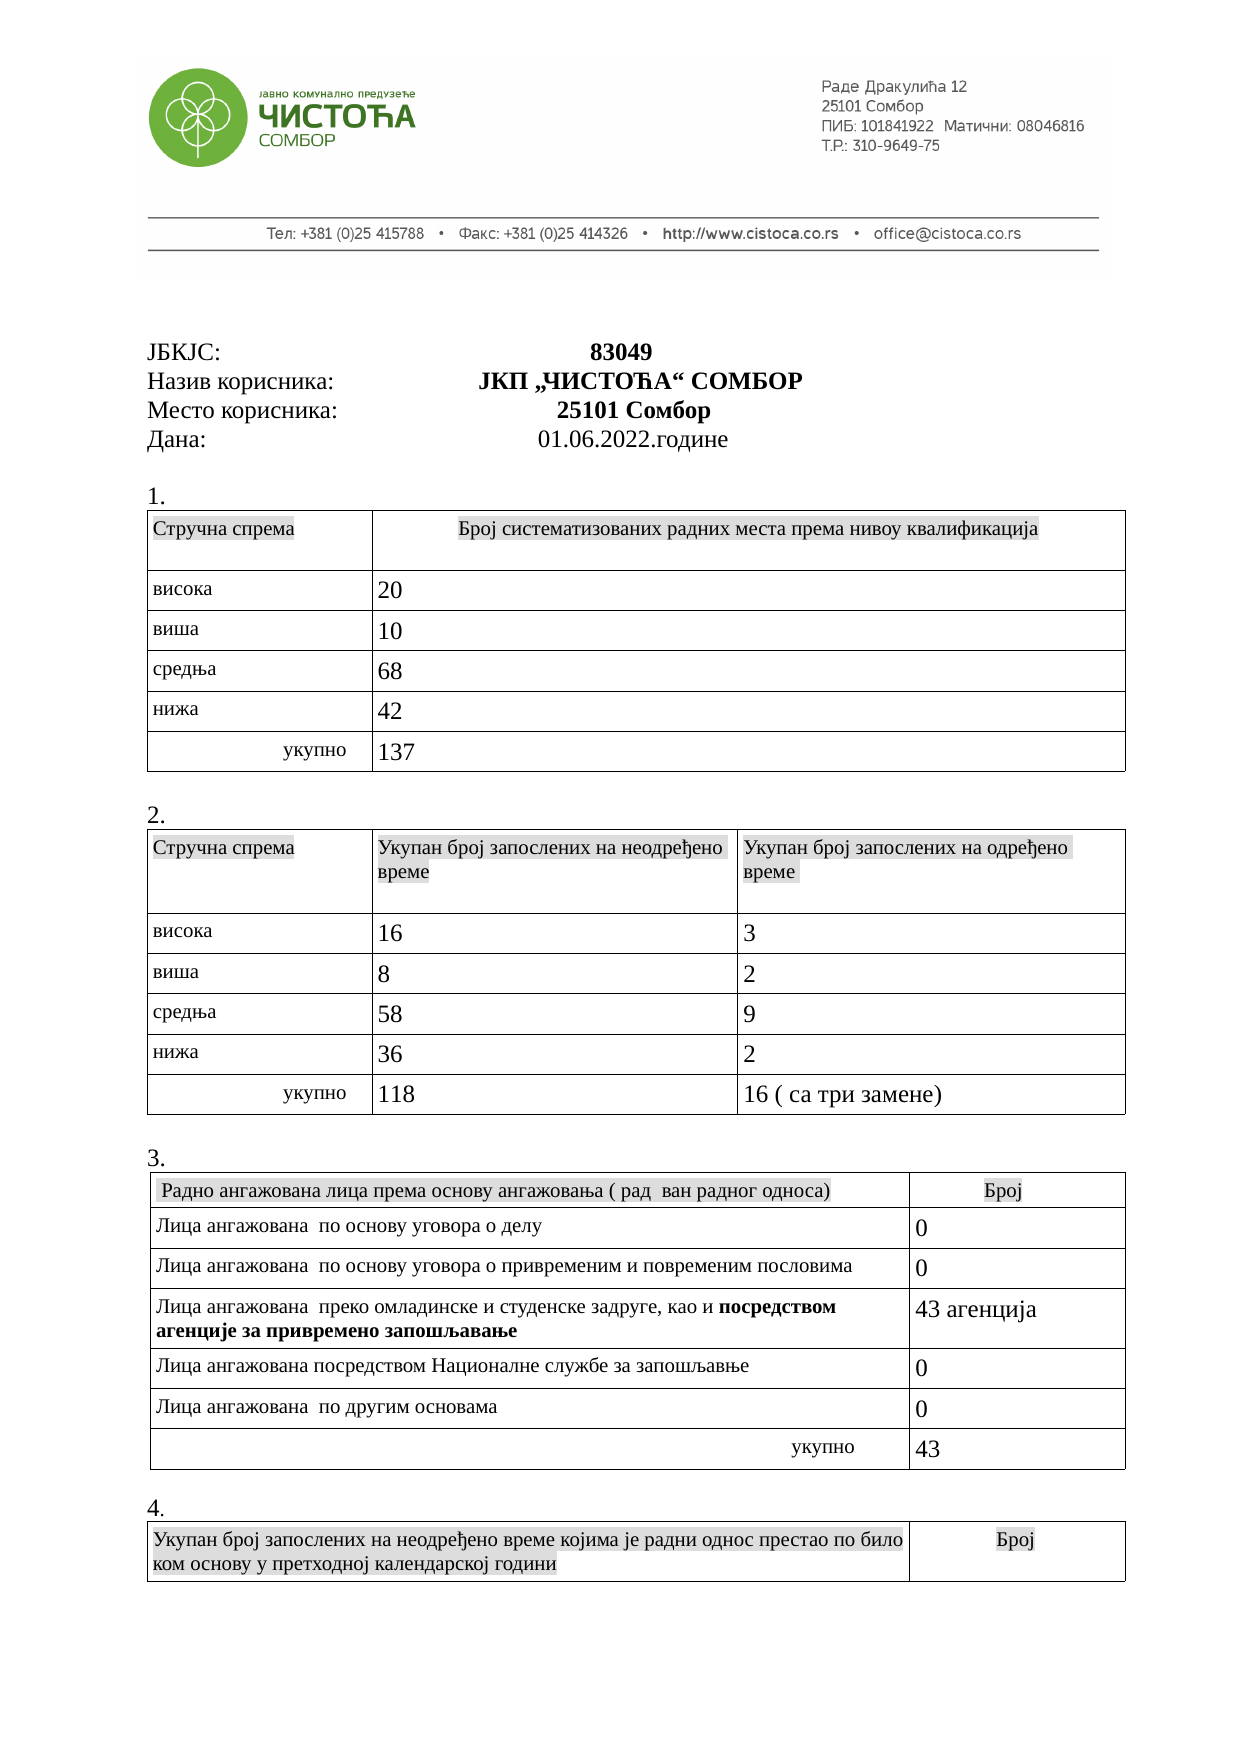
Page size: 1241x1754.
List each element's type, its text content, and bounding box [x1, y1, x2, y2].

table_header Број [910, 1522, 1125, 1581]
table_cell 3 [738, 914, 1125, 953]
text 4. [147, 1493, 1125, 1521]
table_cell 2 [738, 954, 1125, 993]
table_cell 0 [910, 1249, 1125, 1288]
table_header Број систематизованих радних места према нивоу квалификација [373, 511, 1125, 569]
table_cell висока [148, 571, 372, 610]
table_cell укупно [148, 732, 372, 771]
table_cell средња [148, 651, 372, 691]
table_cell 2 [738, 1035, 1125, 1074]
table_cell 36 [373, 1035, 737, 1074]
table_cell Лица ангажована по другим основама [151, 1389, 909, 1428]
table_header Радно ангажована лица према основу ангажовања ( рад ван радног односа) [151, 1173, 909, 1207]
table_cell 9 [738, 994, 1125, 1033]
table_header Стручна спрема [148, 830, 372, 912]
table_cell 10 [373, 611, 1125, 650]
table_cell 0 [910, 1349, 1125, 1388]
table_header Укупан број запослених на неодређено време којима је радни однос престао по било ком основу у претходној календарској години [148, 1522, 909, 1581]
table_cell 8 [373, 954, 737, 993]
text Место корисника: 25101 Сомбор [147, 395, 1125, 424]
table_cell 16 [373, 914, 737, 953]
table_cell укупно [148, 1075, 372, 1114]
table_cell 68 [373, 651, 1125, 691]
text 3. [147, 1143, 1125, 1172]
table_cell Лица ангажована по основу уговора о привременим и повременим пословима [151, 1249, 909, 1288]
table_header Стручна спрема [148, 511, 372, 569]
table_cell укупно [151, 1429, 909, 1468]
text Дана: 01.06.2022.године [147, 424, 1125, 452]
table_cell висока [148, 914, 372, 953]
picture [134, 56, 1114, 280]
text Назив корисника: ЈКП „ЧИСТОЋА“ СОМБОР [147, 366, 1125, 395]
table_cell 118 [373, 1075, 737, 1114]
table_cell 43 [910, 1429, 1125, 1468]
table_cell 16 ( са три замене) [738, 1075, 1125, 1114]
table_header Укупан број запослених на неодређено време [373, 830, 737, 912]
table_cell 0 [910, 1389, 1125, 1428]
table_cell нижа [148, 692, 372, 731]
table_cell 58 [373, 994, 737, 1033]
table_cell 0 [910, 1208, 1125, 1248]
table_cell нижа [148, 1035, 372, 1074]
text 1. [147, 481, 1125, 510]
table_cell Лица ангажована по основу уговора о делу [151, 1208, 909, 1248]
table_cell Лица ангажована посредством Националне службе за запошљавње [151, 1349, 909, 1388]
table_cell Лица ангажована преко омладинске и студенске задруге, као и посредством агенције за привремено запошљавање [151, 1289, 909, 1348]
table_cell 137 [373, 732, 1125, 771]
table_cell 20 [373, 571, 1125, 610]
table_cell виша [148, 954, 372, 993]
table_header Број [910, 1173, 1125, 1207]
table_cell виша [148, 611, 372, 650]
table_cell 43 агенција [910, 1289, 1125, 1348]
table_cell средња [148, 994, 372, 1033]
text 2. [147, 800, 1125, 829]
text ЈБКЈС: 83049 [147, 337, 1125, 366]
table_header Укупан број запослених на одређено време [738, 830, 1125, 912]
table_cell 42 [373, 692, 1125, 731]
